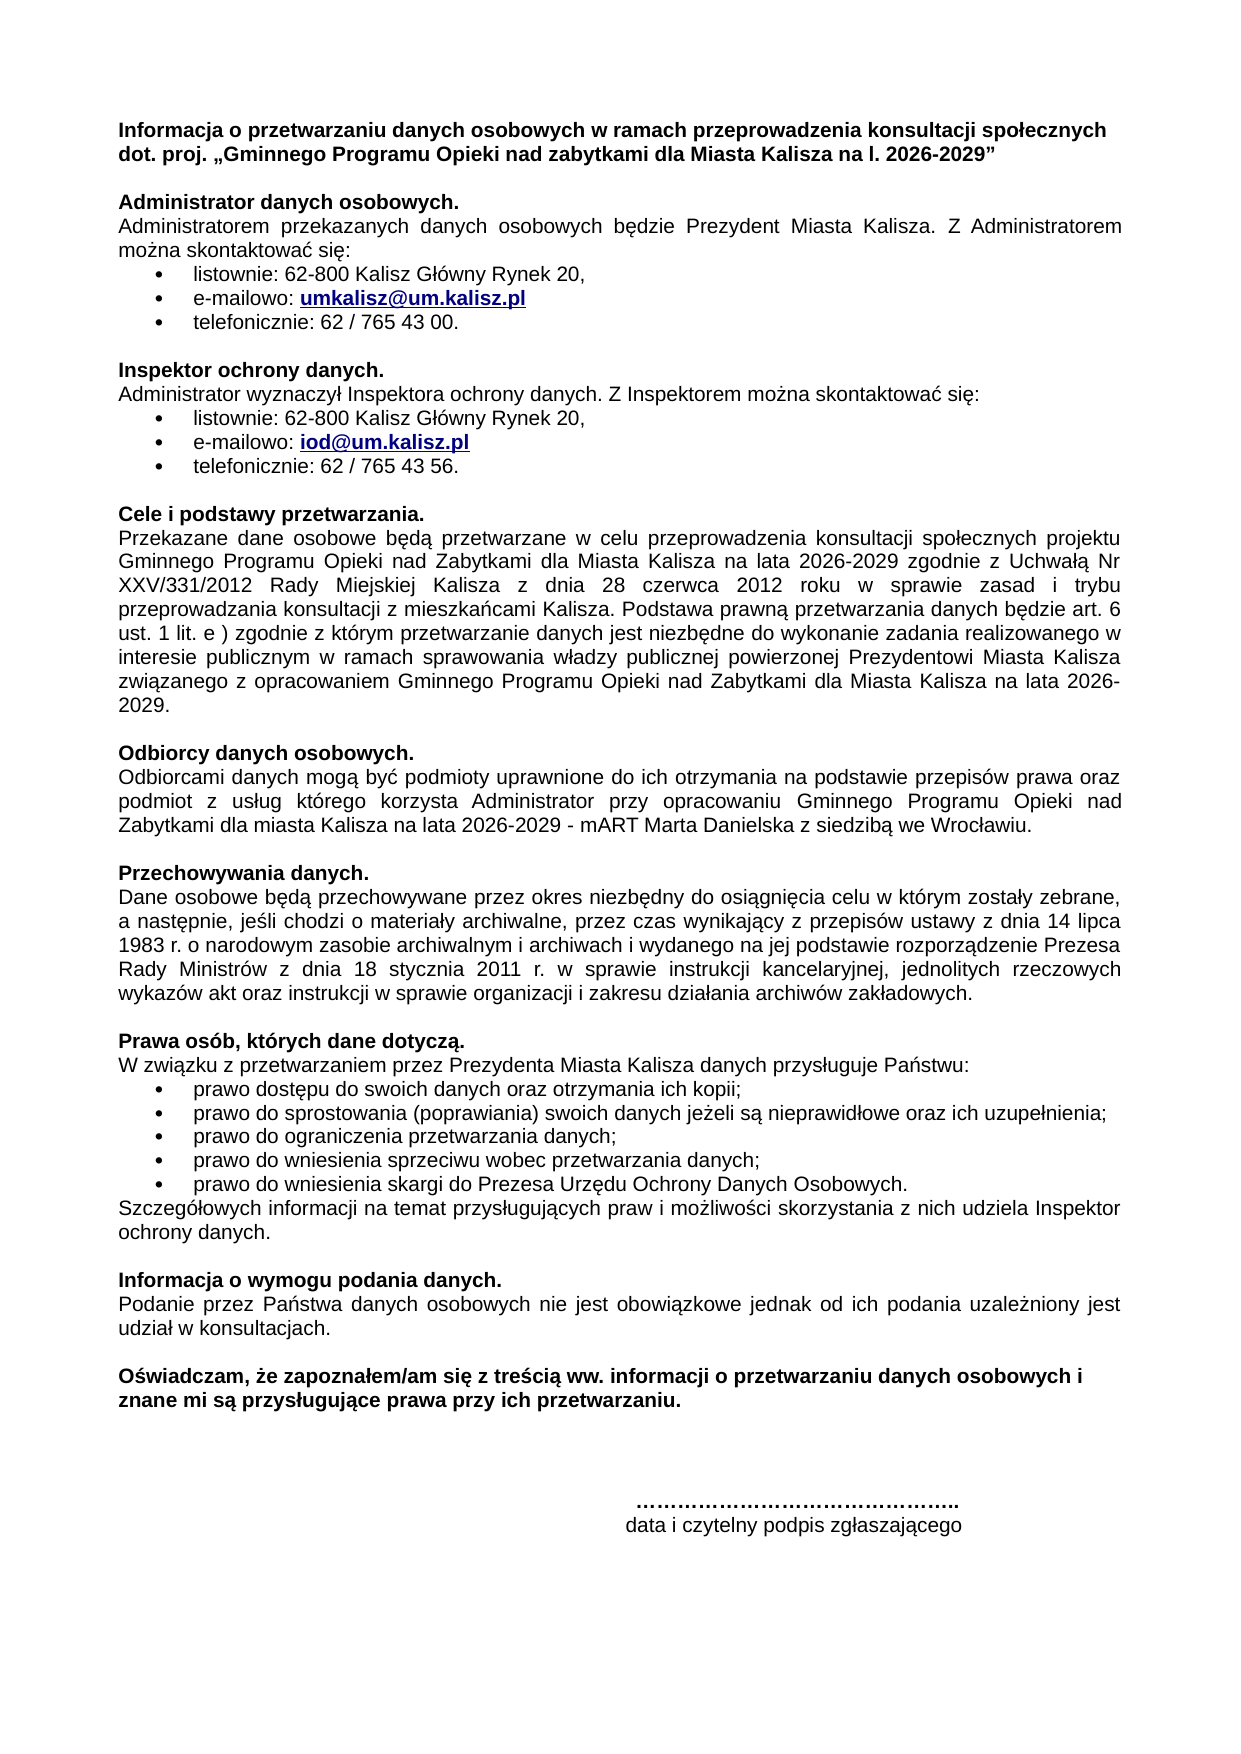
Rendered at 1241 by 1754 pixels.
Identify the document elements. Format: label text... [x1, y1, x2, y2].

list prawo do ograniczenia przetwarzania danych; [156, 1124, 1122, 1148]
list prawo do sprostowania (poprawiania) swoich danych jeżeli są nieprawidłowe oraz ich uzupełnienia; [156, 1100, 1122, 1124]
list telefonicznie: 62 / 765 43 56. [156, 453, 1122, 477]
list prawo do wniesienia skargi do Prezesa Urzędu Ochrony Danych Osobowych. [156, 1172, 1122, 1196]
text Odbiorcy danych osobowych. [118, 741, 1122, 765]
text Przekazane dane osobowe będą przetwarzane w celu przeprowadzenia konsultacji społecznych projektu Gminnego Programu Opieki nad Zabytkami dla Miasta Kalisza na lata 2026-2029 zgodnie z Uchwałą Nr XXV/331/2012 Rady Miejskiej Kalisza z dnia 28 czerwca 2012 roku w sprawie zasad i trybu przeprowadzania konsultacji z mieszkańcami Kalisza. Podstawa prawną przetwarzania danych będzie art. 6 ust. 1 lit. e ) zgodnie z którym przetwarzanie danych jest niezbędne do wykonanie zadania realizowanego w interesie publicznym w ramach sprawowania władzy publicznej powierzonej Prezydentowi Miasta Kalisza związanego z opracowaniem Gminnego Programu Opieki nad Zabytkami dla Miasta Kalisza na lata 2026-2029. [118, 525, 1122, 717]
text Cele i podstawy przetwarzania. [118, 501, 1122, 525]
text Szczegółowych informacji na temat przysługujących praw i możliwości skorzystania z nich udziela Inspektor ochrony danych. [118, 1196, 1122, 1244]
text W związku z przetwarzaniem przez Prezydenta Miasta Kalisza danych przysługuje Państwu: [118, 1052, 1122, 1076]
list prawo dostępu do swoich danych oraz otrzymania ich kopii; [156, 1076, 1122, 1100]
list prawo do wniesienia sprzeciwu wobec przetwarzania danych; [156, 1148, 1122, 1172]
list e-mailowo: umkalisz@um.kalisz.pl [156, 286, 1122, 310]
list listownie: 62-800 Kalisz Główny Rynek 20, [156, 262, 1122, 286]
text ……………………………………….. [118, 1488, 1122, 1512]
text Informacja o przetwarzaniu danych osobowych w ramach przeprowadzenia konsultacji społecznych dot. proj. „Gminnego Programu Opieki nad zabytkami dla Miasta Kalisza na l. 2026-2029” [118, 118, 1122, 166]
text Administratorem przekazanych danych osobowych będzie Prezydent Miasta Kalisza. Z Administratorem można skontaktować się: [118, 214, 1122, 262]
list listownie: 62-800 Kalisz Główny Rynek 20, [156, 406, 1122, 429]
text Odbiorcami danych mogą być podmioty uprawnione do ich otrzymania na podstawie przepisów prawa oraz podmiot z usług którego korzysta Administrator przy opracowaniu Gminnego Programu Opieki nad Zabytkami dla miasta Kalisza na lata 2026-2029 - mART Marta Danielska z siedzibą we Wrocławiu. [118, 765, 1122, 837]
text Prawa osób, których dane dotyczą. [118, 1028, 1122, 1052]
text Informacja o wymogu podania danych. [118, 1268, 1122, 1292]
text Podanie przez Państwa danych osobowych nie jest obowiązkowe jednak od ich podania uzależniony jest udział w konsultacjach. [118, 1292, 1122, 1340]
text data i czytelny podpis zgłaszającego [118, 1512, 1122, 1536]
list e-mailowo: iod@um.kalisz.pl [156, 429, 1122, 453]
text Dane osobowe będą przechowywane przez okres niezbędny do osiągnięcia celu w którym zostały zebrane, a następnie, jeśli chodzi o materiały archiwalne, przez czas wynikający z przepisów ustawy z dnia 14 lipca 1983 r. o narodowym zasobie archiwalnym i archiwach i wydanego na jej podstawie rozporządzenie Prezesa Rady Ministrów z dnia 18 stycznia 2011 r. w sprawie instrukcji kancelaryjnej, jednolitych rzeczowych wykazów akt oraz instrukcji w sprawie organizacji i zakresu działania archiwów zakładowych. [118, 885, 1122, 1004]
text Przechowywania danych. [118, 861, 1122, 885]
text Inspektor ochrony danych. [118, 358, 1122, 382]
list telefonicznie: 62 / 765 43 00. [156, 310, 1122, 334]
text Oświadczam, że zapoznałem/am się z treścią ww. informacji o przetwarzaniu danych osobowych i znane mi są przysługujące prawa przy ich przetwarzaniu. [118, 1364, 1122, 1412]
text Administrator danych osobowych. [118, 190, 1122, 214]
text Administrator wyznaczył Inspektora ochrony danych. Z Inspektorem można skontaktować się: [118, 382, 1122, 406]
